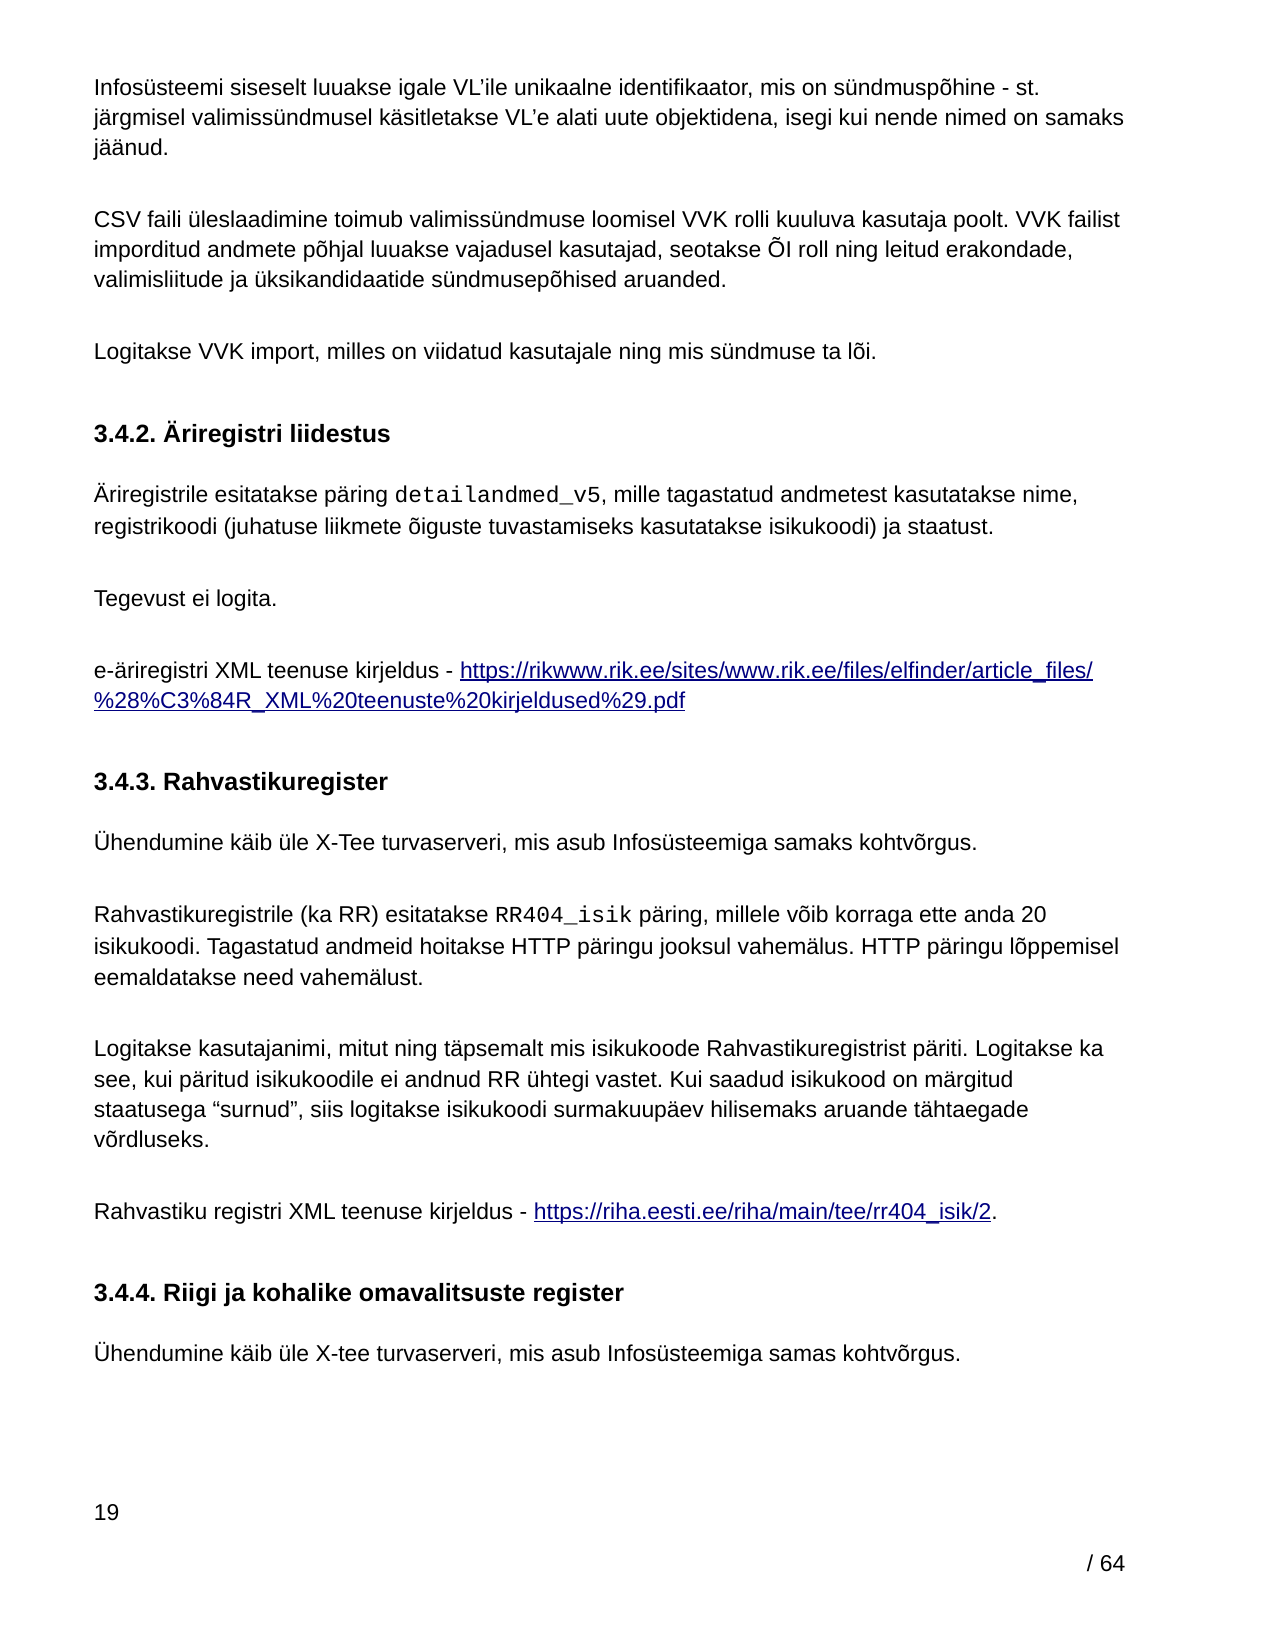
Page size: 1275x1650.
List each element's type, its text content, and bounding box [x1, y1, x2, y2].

subtitle 3.4.4. Riigi ja kohalike omavalitsuste register [94, 1278, 1125, 1307]
text Rahvastiku registri XML teenuse kirjeldus - https://riha.eesti.ee/riha/main/tee/rr404_isik/2. [94, 1198, 1125, 1224]
text Infosüsteemi siseselt luuakse igale VL’ile unikaalne identifikaator, mis on sündmuspõhine - st. järgmisel valimissündmusel käsitletakse VL’e alati uute objektidena, isegi kui nende nimed on samaks jäänud. [94, 74, 1125, 161]
text Rahvastikuregistrile (ka RR) esitatakse RR404_isik päring, millele võib korraga ette anda 20 isikukoodi. Tagastatud andmeid hoitakse HTTP päringu jooksul vahemälus. HTTP päringu lõppemisel eemaldatakse need vahemälust. [94, 901, 1125, 990]
text Ühendumine käib üle X-Tee turvaserveri, mis asub Infosüsteemiga samaks kohtvõrgus. [94, 829, 1125, 856]
text Äriregistrile esitatakse päring detailandmed_v5, mille tagastatud andmetest kasutatakse nime, registrikoodi (juhatuse liikmete õiguste tuvastamiseks kasutatakse isikukoodi) ja staatust. [94, 481, 1125, 539]
text Ühendumine käib üle X-tee turvaserveri, mis asub Infosüsteemiga samas kohtvõrgus. [94, 1340, 1125, 1367]
text e-äriregistri XML teenuse kirjeldus - https://rikwww.rik.ee/sites/www.rik.ee/files/elfinder/article_files/%28%C3%84R_XML%20teenuste%20kirjeldused%29.pdf [94, 657, 1125, 713]
subtitle 3.4.3. Rahvastikuregister [94, 767, 1125, 796]
text CSV faili üleslaadimine toimub valimissündmuse loomisel VVK rolli kuuluva kasutaja poolt. VVK failist imporditud andmete põhjal luuakse vajadusel kasutajad, seotakse ÕI roll ning leitud erakondade, valimisliitude ja üksikandidaatide sündmusepõhised aruanded. [94, 206, 1125, 293]
text Tegevust ei logita. [94, 585, 1125, 611]
text Logitakse kasutajanimi, mitut ning täpsemalt mis isikukoode Rahvastikuregistrist päriti. Logitakse ka see, kui päritud isikukoodile ei andnud RR ühtegi vastet. Kui saadud isikukood on märgitud staatusega “surnud”, siis logitakse isikukoodi surmakuupäev hilisemaks aruande tähtaegade võrdluseks. [94, 1035, 1125, 1152]
subtitle 3.4.2. Äriregistri liidestus [94, 418, 1125, 447]
text Logitakse VVK import, milles on viidatud kasutajale ning mis sündmuse ta lõi. [94, 338, 1125, 365]
